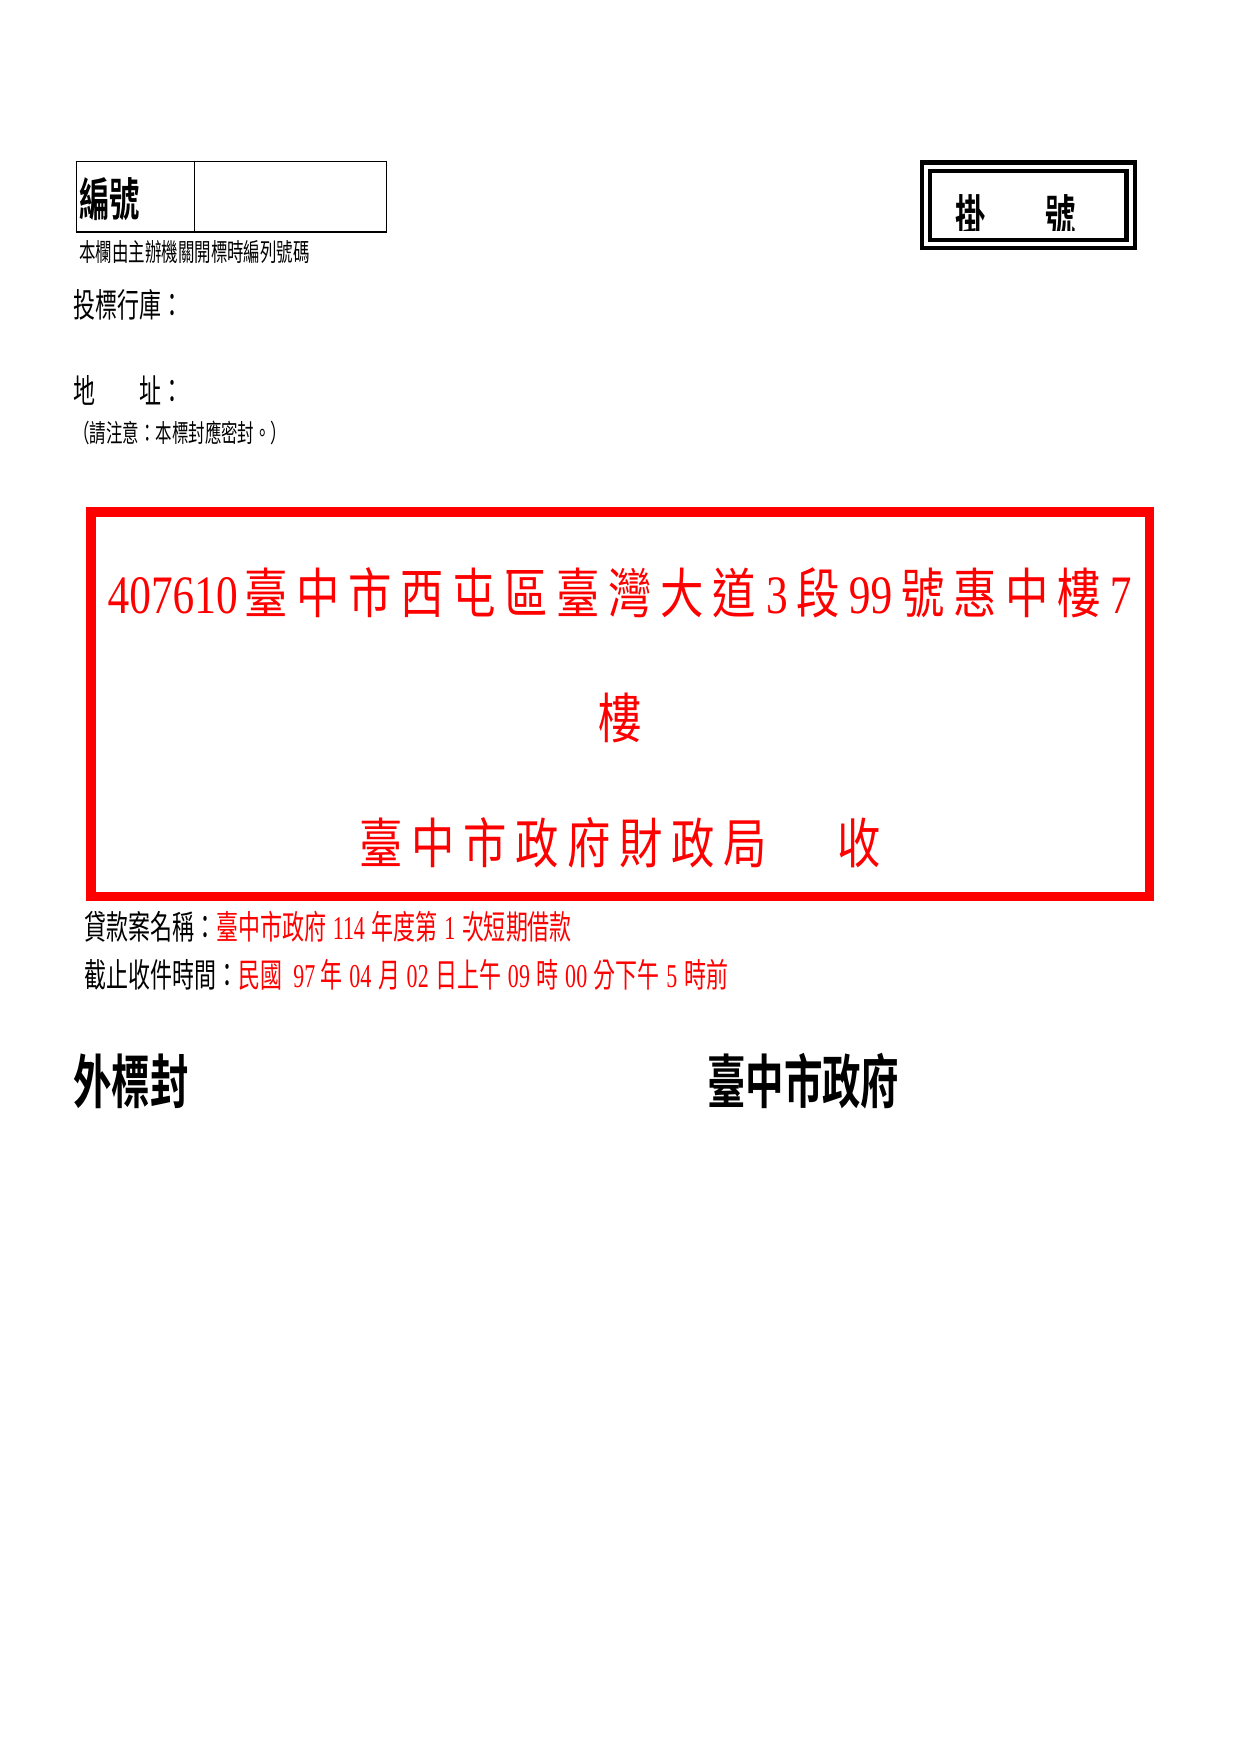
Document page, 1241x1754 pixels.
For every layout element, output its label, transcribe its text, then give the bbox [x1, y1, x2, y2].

text 投標行庫： [73, 279, 1167, 327]
text （請注意：本標封應密封。） [73, 413, 1167, 450]
table_header [924, 165, 1133, 246]
table_header [195, 162, 386, 231]
text 貸款案名稱：臺中市政府114年度第1次短期借款 [73, 901, 1167, 949]
text 外標封 臺中市政府 [73, 1036, 1167, 1120]
table_header 407610臺中市西屯區臺灣大道3段99號惠中樓7樓 臺中市政府財政局 收 [96, 517, 1145, 892]
text 截止收件時間：民國 114年10月15日下午5時前 [73, 949, 1167, 997]
text 地 址： [73, 365, 1167, 413]
table_header 編號 [77, 162, 194, 231]
table_cell 本欄由主辦機關開標時編列號碼 [76, 233, 386, 279]
